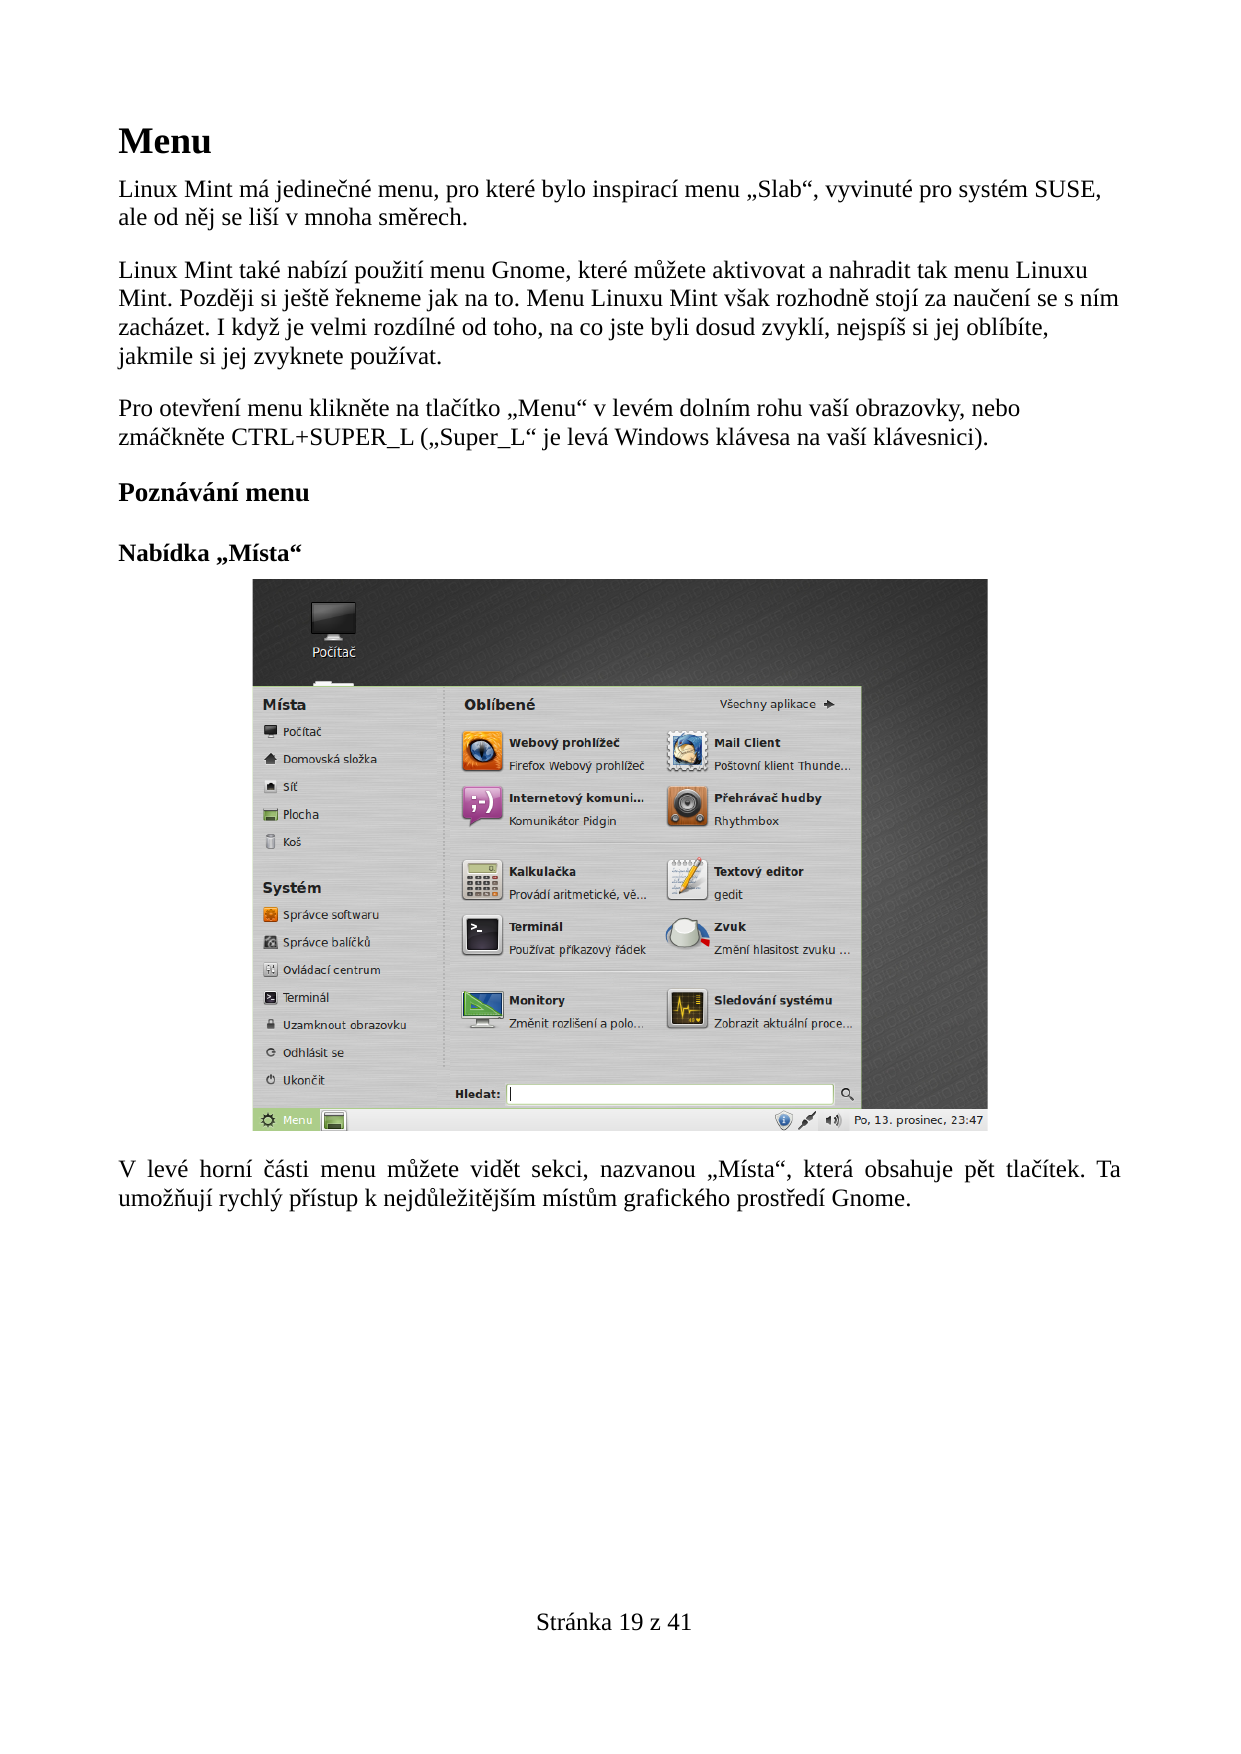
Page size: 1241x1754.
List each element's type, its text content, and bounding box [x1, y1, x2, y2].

picture [252, 579, 988, 1131]
text Linux Mint také nabízí použití menu Gnome, které můžete aktivovat a nahradit tak menu Linuxu Mint. Později si ještě řekneme jak na to. Menu Linuxu Mint však rozhodně stojí za naučení se s ním zacházet. I když je velmi rozdílné od toho, na co jste byli dosud zvyklí, nejspíš si jej oblíbíte, jakmile si jej zvyknete používat. [118, 255, 1122, 370]
subtitle Menu [118, 118, 1122, 161]
text V levé horní části menu můžete vidět sekci, nazvanou „Místa“, která obsahuje pět tlačítek. Ta umožňují rychlý přístup k nejdůležitějším místům grafického prostředí Gnome. [118, 1154, 1122, 1212]
text Pro otevření menu klikněte na tlačítko „Menu“ v levém dolním rohu vaší obrazovky, nebo zmáčkněte CTRL+SUPER_L („Super_L“ je levá Windows klávesa na vaší klávesnici). [118, 393, 1122, 451]
subtitle Nabídka „Místa“ [118, 538, 1122, 567]
text Linux Mint má jedinečné menu, pro které bylo inspirací menu „Slab“, vyvinuté pro systém SUSE, ale od něj se liší v mnoha směrech. [118, 174, 1122, 231]
subtitle Poznávání menu [118, 476, 1122, 507]
